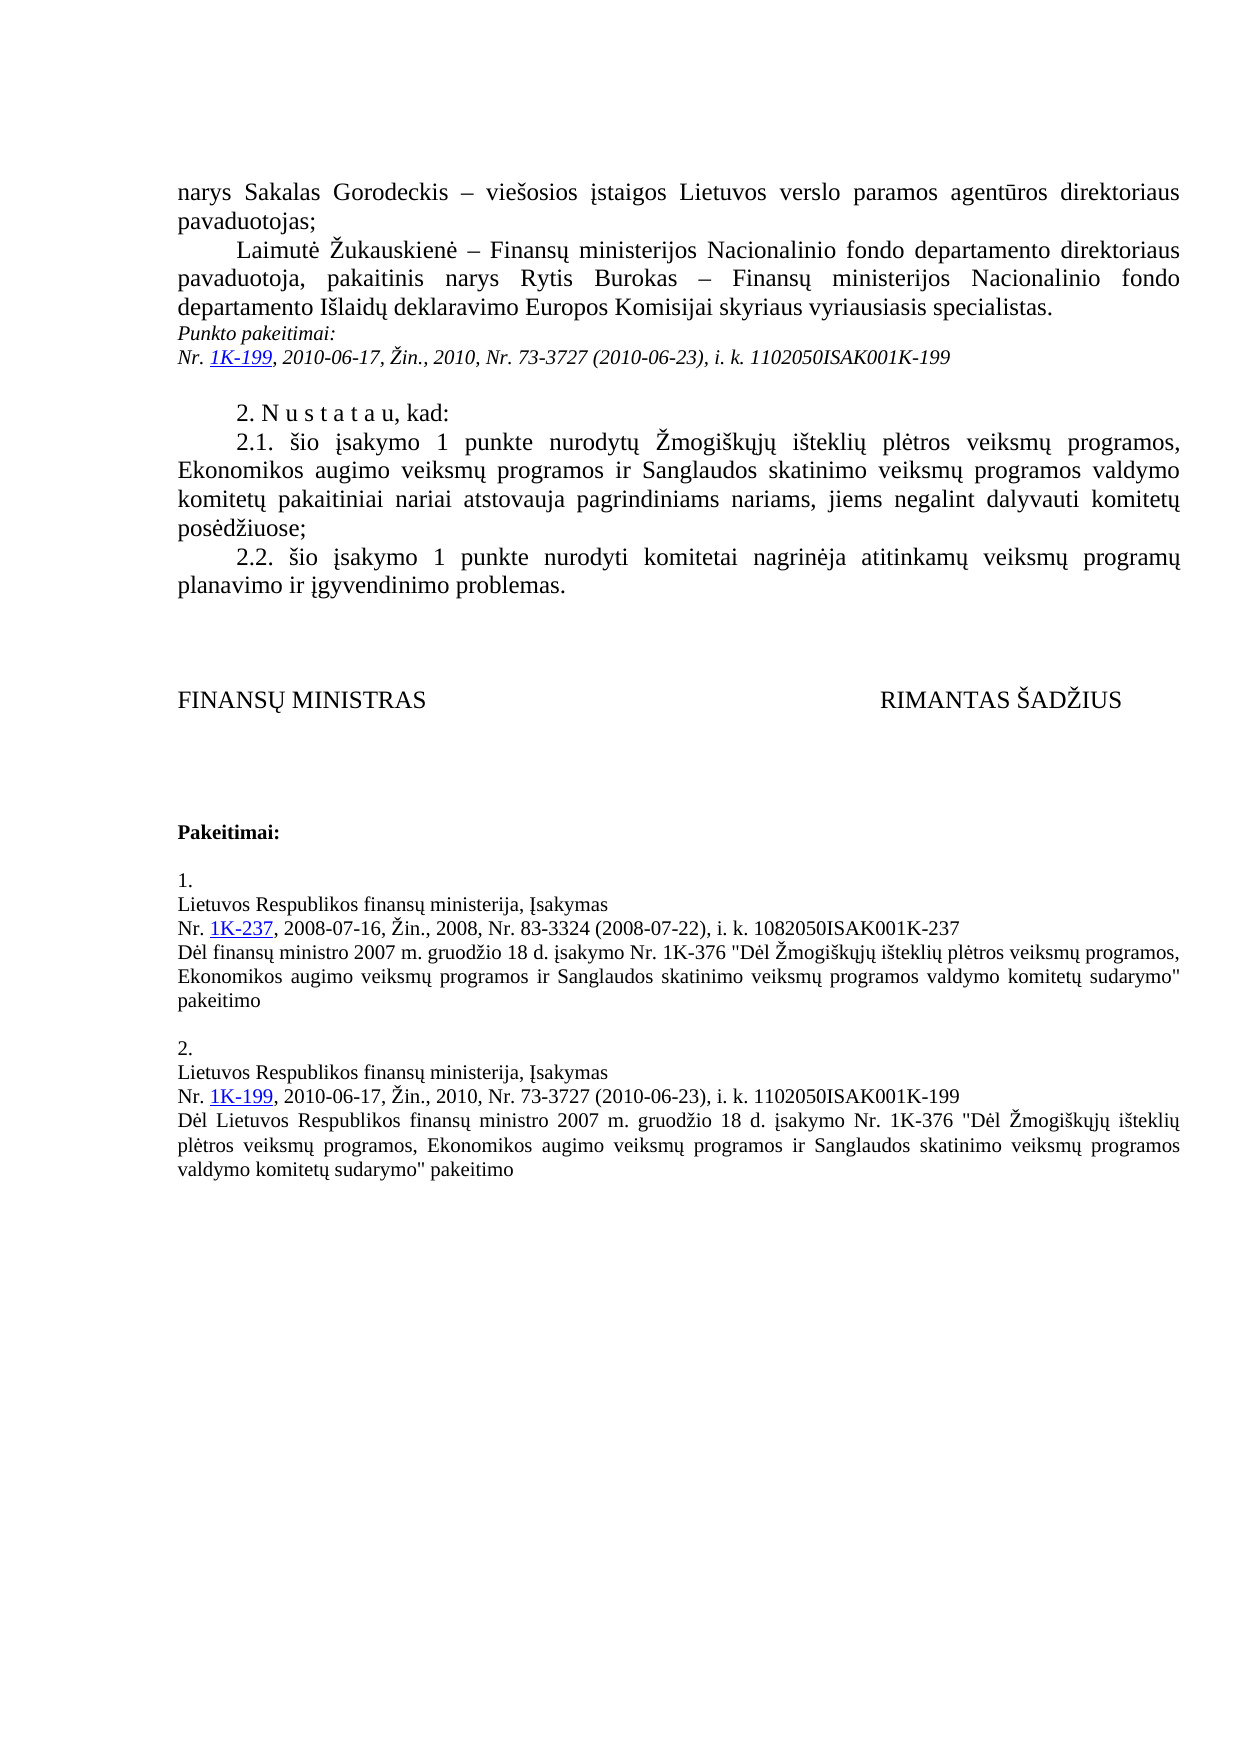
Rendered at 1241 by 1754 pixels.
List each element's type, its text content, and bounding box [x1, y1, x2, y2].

text 2. Nustatau, kad: [177, 398, 1181, 427]
text Dėl Lietuvos Respublikos finansų ministro 2007 m. gruodžio 18 d. įsakymo Nr. 1K-376 "Dėl Žmogiškųjų išteklių plėtros veiksmų programos, Ekonomikos augimo veiksmų programos ir Sanglaudos skatinimo veiksmų programos valdymo komitetų sudarymo" pakeitimo [177, 1108, 1181, 1181]
text 2. [177, 1036, 1181, 1060]
text Nr. 1K-199, 2010-06-17, Žin., 2010, Nr. 73-3727 (2010-06-23), i. k. 1102050ISAK001K-199 [177, 345, 1181, 369]
text Pakeitimai: [177, 820, 1181, 844]
text Dėl finansų ministro 2007 m. gruodžio 18 d. įsakymo Nr. 1K-376 "Dėl Žmogiškųjų išteklių plėtros veiksmų programos, Ekonomikos augimo veiksmų programos ir Sanglaudos skatinimo veiksmų programos valdymo komitetų sudarymo" pakeitimo [177, 940, 1181, 1012]
text Lietuvos Respublikos finansų ministerija, Įsakymas [177, 892, 1181, 916]
text Nr. 1K-237, 2008-07-16, Žin., 2008, Nr. 83-3324 (2008-07-22), i. k. 1082050ISAK001K-237 [177, 916, 1181, 940]
text Lietuvos Respublikos finansų ministerija, Įsakymas [177, 1060, 1181, 1084]
text FINANSŲ MINISTRAS RIMANTAS ŠADŽIUS [177, 685, 1181, 714]
text 2.1. šio įsakymo 1 punkte nurodytų Žmogiškųjų išteklių plėtros veiksmų programos, Ekonomikos augimo veiksmų programos ir Sanglaudos skatinimo veiksmų programos valdymo komitetų pakaitiniai nariai atstovauja pagrindiniams nariams, jiems negalint dalyvauti komitetų posėdžiuose; [177, 427, 1181, 542]
text 2.2. šio įsakymo 1 punkte nurodyti komitetai nagrinėja atitinkamų veiksmų programų planavimo ir įgyvendinimo problemas. [177, 542, 1181, 599]
text 1. [177, 868, 1181, 892]
text Laimutė Žukauskienė – Finansų ministerijos Nacionalinio fondo departamento direktoriaus pavaduotoja, pakaitinis narys Rytis Burokas – Finansų ministerijos Nacionalinio fondo departamento Išlaidų deklaravimo Europos Komisijai skyriaus vyriausiasis specialistas. [177, 235, 1181, 321]
text Punkto pakeitimai: [177, 321, 1181, 345]
text Nr. 1K-199, 2010-06-17, Žin., 2010, Nr. 73-3727 (2010-06-23), i. k. 1102050ISAK001K-199 [177, 1084, 1181, 1108]
text narys Sakalas Gorodeckis – viešosios įstaigos Lietuvos verslo paramos agentūros direktoriaus pavaduotojas; [177, 177, 1181, 235]
